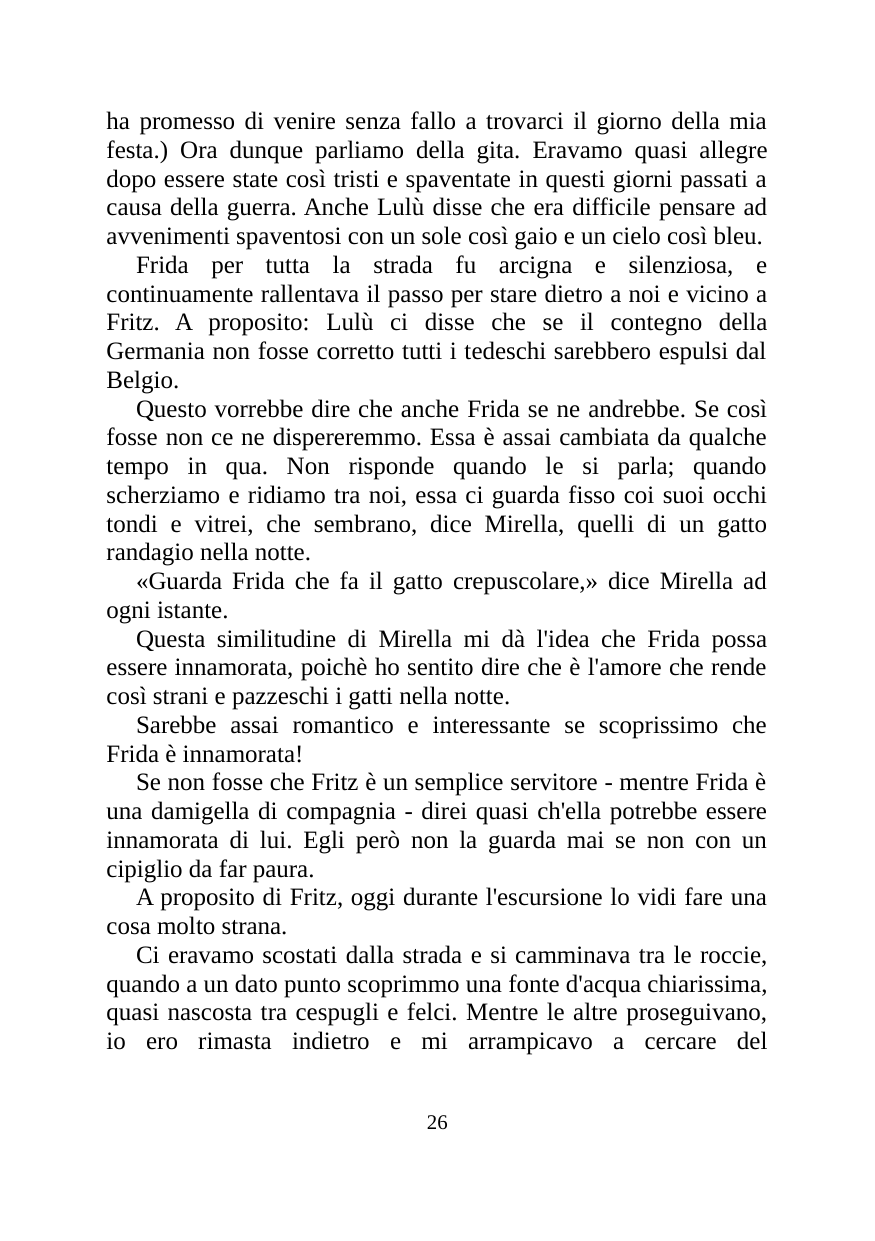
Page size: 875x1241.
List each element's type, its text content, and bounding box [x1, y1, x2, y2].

text Questo vorrebbe dire che anche Frida se ne andrebbe. Se così fosse non ce ne dispereremmo. Essa è assai cambiata da qualche tempo in qua. Non risponde quando le si parla; quando scherziamo e ridiamo tra noi, essa ci guarda fisso coi suoi occhi tondi e vitrei, che sembrano, dice Mirella, quelli di un gatto randagio nella notte. [106, 394, 768, 566]
text Frida per tutta la strada fu arcigna e silenziosa, e continuamente rallentava il passo per stare dietro a noi e vicino a Fritz. A proposito: Lulù ci disse che se il contegno della Germania non fosse corretto tutti i tedeschi sarebbero espulsi dal Belgio. [106, 250, 768, 394]
text Questa similitudine di Mirella mi dà l'idea che Frida possa essere innamorata, poichè ho sentito dire che è l'amore che rende così strani e pazzeschi i gatti nella notte. [106, 624, 768, 710]
text «Guarda Frida che fa il gatto crepuscolare,» dice Mirella ad ogni istante. [106, 566, 768, 624]
text Sarebbe assai romantico e interessante se scoprissimo che Frida è innamorata! [106, 710, 768, 767]
text A proposito di Fritz, oggi durante l'escursione lo vidi fare una cosa molto strana. [106, 882, 768, 940]
text Se non fosse che Fritz è un semplice servitore - mentre Frida è una damigella di compagnia - direi quasi ch'ella potrebbe essere innamorata di lui. Egli però non la guarda mai se non con un cipiglio da far paura. [106, 767, 768, 882]
text Ci eravamo scostati dalla strada e si camminava tra le roccie, quando a un dato punto scoprimmo una fonte d'acqua chiarissima, quasi nascosta tra cespugli e felci. Mentre le altre proseguivano, io ero rimasta indietro e mi arrampicavo a cercare del [106, 940, 768, 1055]
text ha promesso di venire senza fallo a trovarci il giorno della mia festa.) Ora dunque parliamo della gita. Eravamo quasi allegre dopo essere state così tristi e spaventate in questi giorni passati a causa della guerra. Anche Lulù disse che era difficile pensare ad avvenimenti spaventosi con un sole così gaio e un cielo così bleu. [106, 106, 768, 250]
